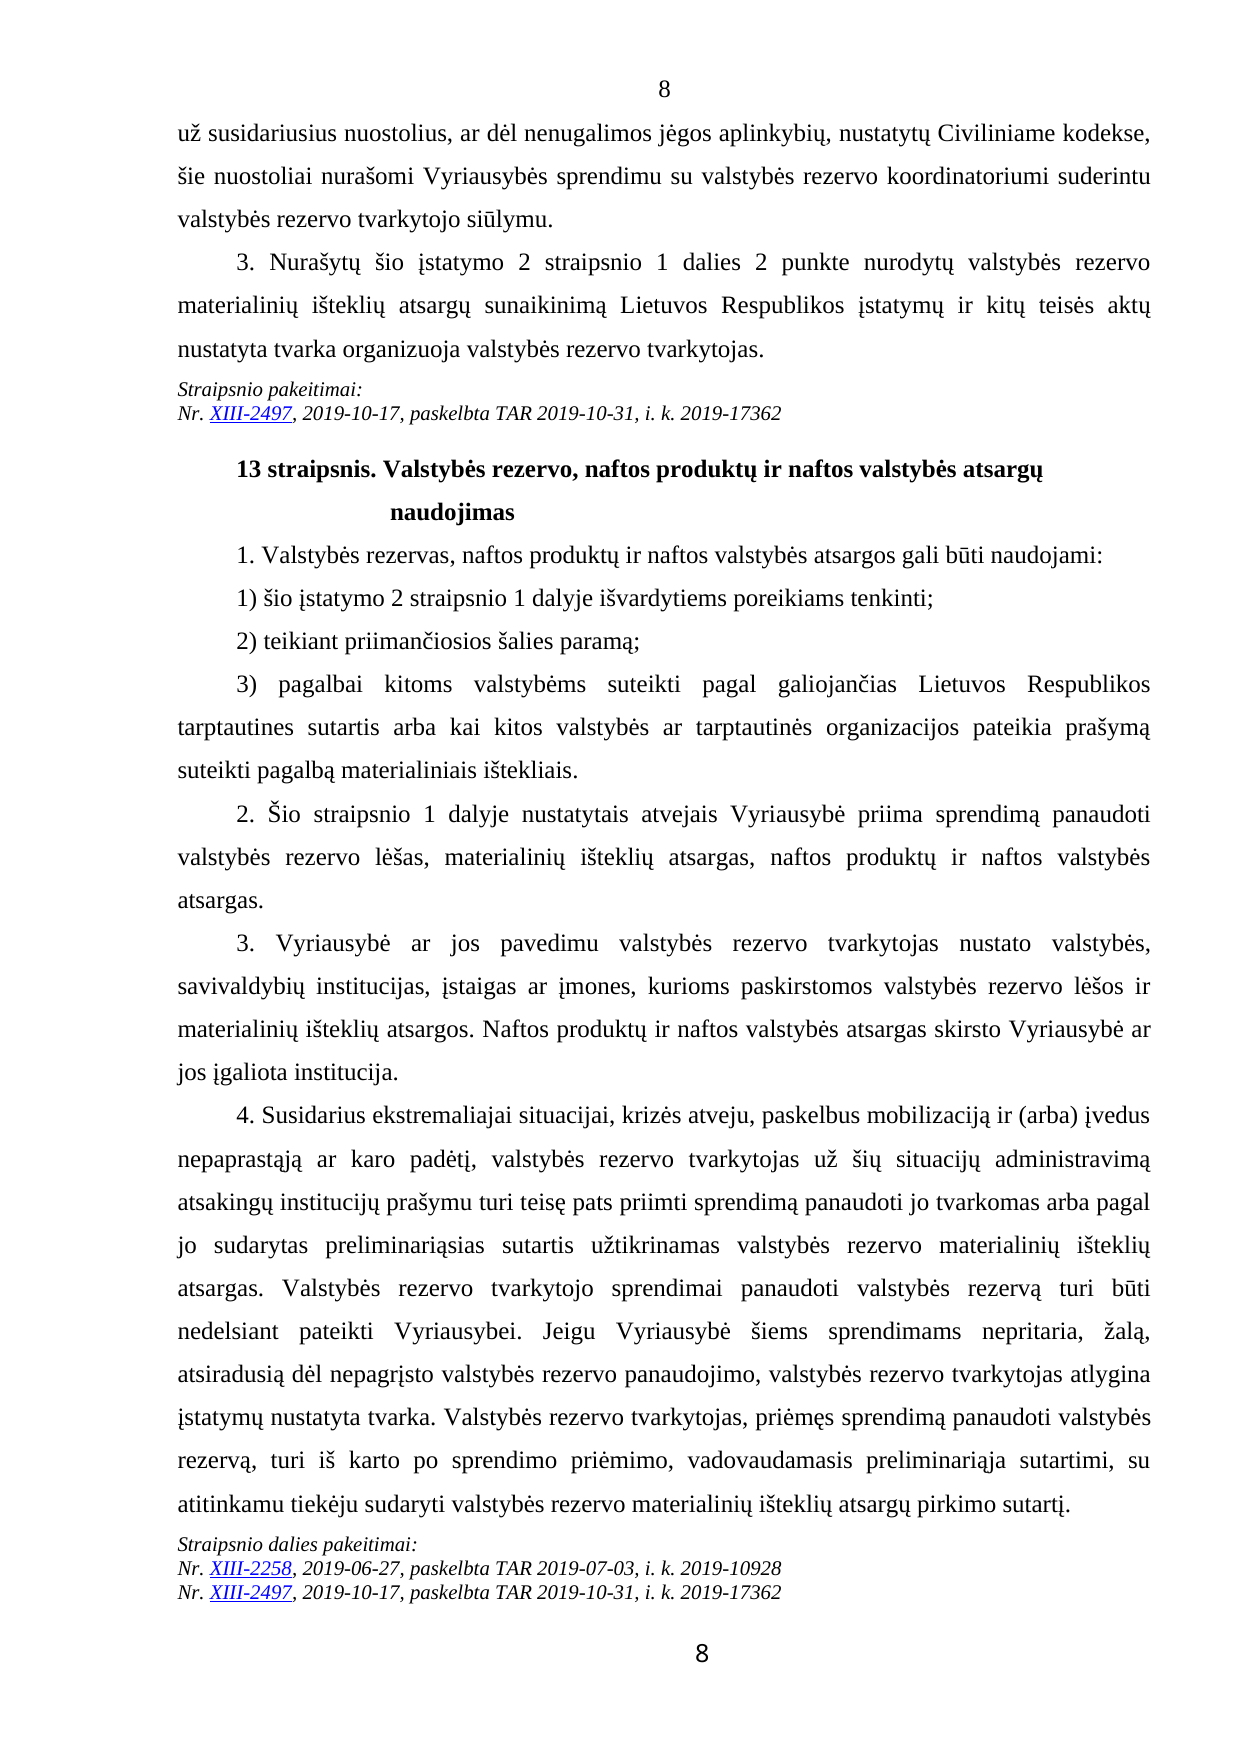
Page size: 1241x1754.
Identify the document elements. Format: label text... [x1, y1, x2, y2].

text 3) pagalbai kitoms valstybėms suteikti pagal galiojančias Lietuvos Respublikos tarptautines sutartis arba kai kitos valstybės ar tarptautinės organizacijos pateikia prašymą suteikti pagalbą materialiniais ištekliais. [177, 669, 1152, 784]
text Straipsnio dalies pakeitimai: [177, 1532, 1152, 1556]
text 13 straipsnis. Valstybės rezervo, naftos produktų ir naftos valstybės atsargų naudojimas [236, 454, 1152, 526]
text Straipsnio pakeitimai: [177, 377, 1152, 401]
text 1) šio įstatymo 2 straipsnio 1 dalyje išvardytiems poreikiams tenkinti; [177, 583, 1152, 612]
text Nr. XIII-2497, 2019-10-17, paskelbta TAR 2019-10-31, i. k. 2019-17362 [177, 1580, 1152, 1604]
text 4. Susidarius ekstremaliajai situacijai, krizės atveju, paskelbus mobilizaciją ir (arba) įvedus nepaprastąją ar karo padėtį, valstybės rezervo tvarkytojas už šių situacijų administravimą atsakingų institucijų prašymu turi teisę pats priimti sprendimą panaudoti jo tvarkomas arba pagal jo sudarytas preliminariąsias sutartis užtikrinamas valstybės rezervo materialinių išteklių atsargas. Valstybės rezervo tvarkytojo sprendimai panaudoti valstybės rezervą turi būti nedelsiant pateikti Vyriausybei. Jeigu Vyriausybė šiems sprendimams nepritaria, žalą, atsiradusią dėl nepagrįsto valstybės rezervo panaudojimo, valstybės rezervo tvarkytojas atlygina įstatymų nustatyta tvarka. Valstybės rezervo tvarkytojas, priėmęs sprendimą panaudoti valstybės rezervą, turi iš karto po sprendimo priėmimo, vadovaudamasis preliminariąja sutartimi, su atitinkamu tiekėju sudaryti valstybės rezervo materialinių išteklių atsargų pirkimo sutartį. [177, 1101, 1152, 1517]
text 3. Vyriausybė ar jos pavedimu valstybės rezervo tvarkytojas nustato valstybės, savivaldybių institucijas, įstaigas ar įmones, kurioms paskirstomos valstybės rezervo lėšos ir materialinių išteklių atsargos. Naftos produktų ir naftos valstybės atsargas skirsto Vyriausybė ar jos įgaliota institucija. [177, 928, 1152, 1086]
text už susidariusius nuostolius, ar dėl nenugalimos jėgos aplinkybių, nustatytų Civiliniame kodekse, šie nuostoliai nurašomi Vyriausybės sprendimu su valstybės rezervo koordinatoriumi suderintu valstybės rezervo tvarkytojo siūlymu. [177, 118, 1152, 233]
text 2. Šio straipsnio 1 dalyje nustatytais atvejais Vyriausybė priima sprendimą panaudoti valstybės rezervo lėšas, materialinių išteklių atsargas, naftos produktų ir naftos valstybės atsargas. [177, 799, 1152, 914]
text 3. Nurašytų šio įstatymo 2 straipsnio 1 dalies 2 punkte nurodytų valstybės rezervo materialinių išteklių atsargų sunaikinimą Lietuvos Respublikos įstatymų ir kitų teisės aktų nustatyta tvarka organizuoja valstybės rezervo tvarkytojas. [177, 247, 1152, 362]
text 2) teikiant priimančiosios šalies paramą; [177, 626, 1152, 655]
text 1. Valstybės rezervas, naftos produktų ir naftos valstybės atsargos gali būti naudojami: [177, 540, 1152, 569]
text Nr. XIII-2258, 2019-06-27, paskelbta TAR 2019-07-03, i. k. 2019-10928 [177, 1556, 1152, 1580]
text Nr. XIII-2497, 2019-10-17, paskelbta TAR 2019-10-31, i. k. 2019-17362 [177, 401, 1152, 425]
